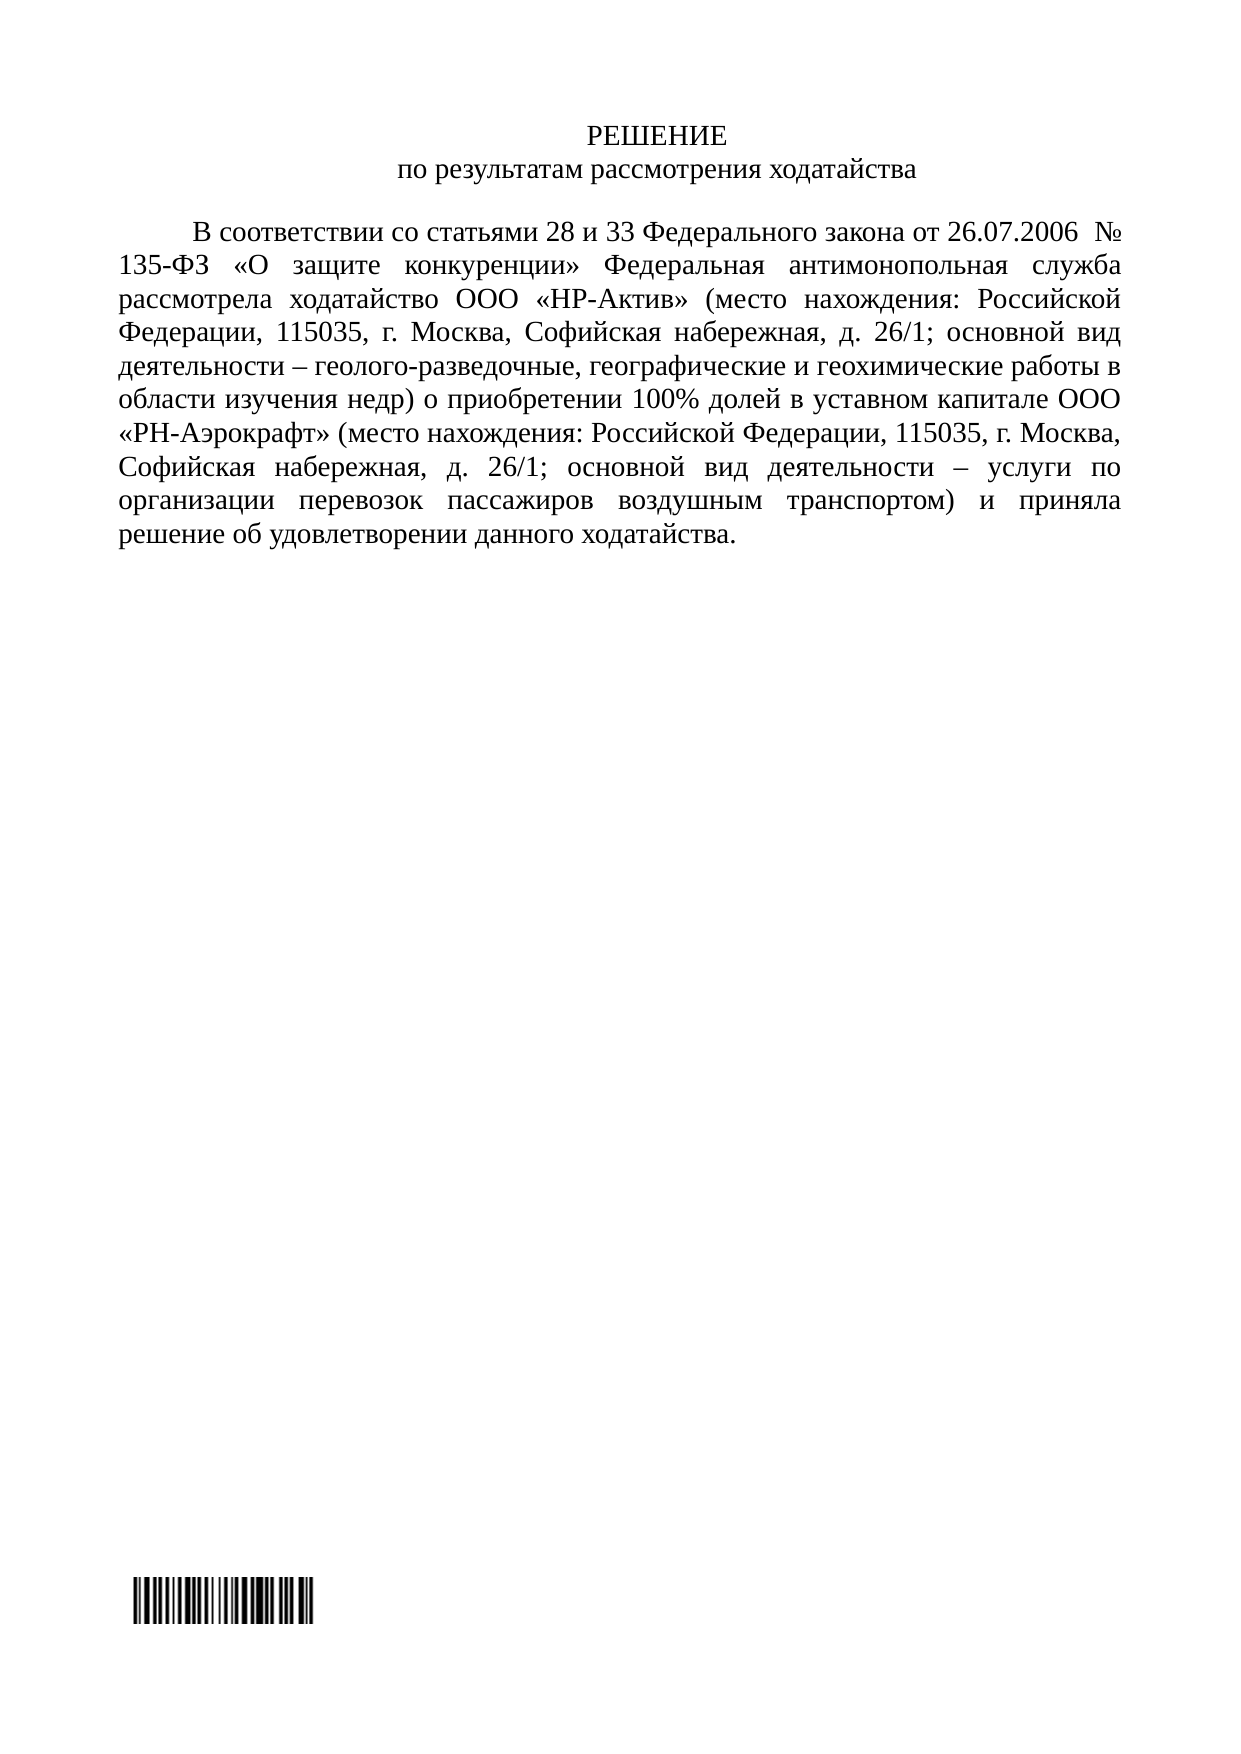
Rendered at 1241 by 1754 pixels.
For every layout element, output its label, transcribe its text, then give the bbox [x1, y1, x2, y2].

subtitle РЕШЕНИЕ [118, 118, 1122, 152]
text В соответствии со статьями 28 и 33 Федерального закона от 26.07.2006 № 135-ФЗ «О защите конкуренции» Федеральная антимонопольная служба рассмотрела ходатайство ООО «НР-Актив» (место нахождения: Российской Федерации, 115035, г. Москва, Софийская набережная, д. 26/1; основной вид деятельности – геолого-разведочные, географические и геохимические работы в области изучения недр) о приобретении 100% долей в уставном капитале ООО «РН-Аэрокрафт» (место нахождения: Российской Федерации, 115035, г. Москва, Софийская набережная, д. 26/1; основной вид деятельности – услуги по организации перевозок пассажиров воздушным транспортом) и приняла решение об удовлетворении данного ходатайства. [118, 214, 1122, 549]
text по результатам рассмотрения ходатайства [118, 152, 1122, 185]
picture [118, 1577, 331, 1624]
